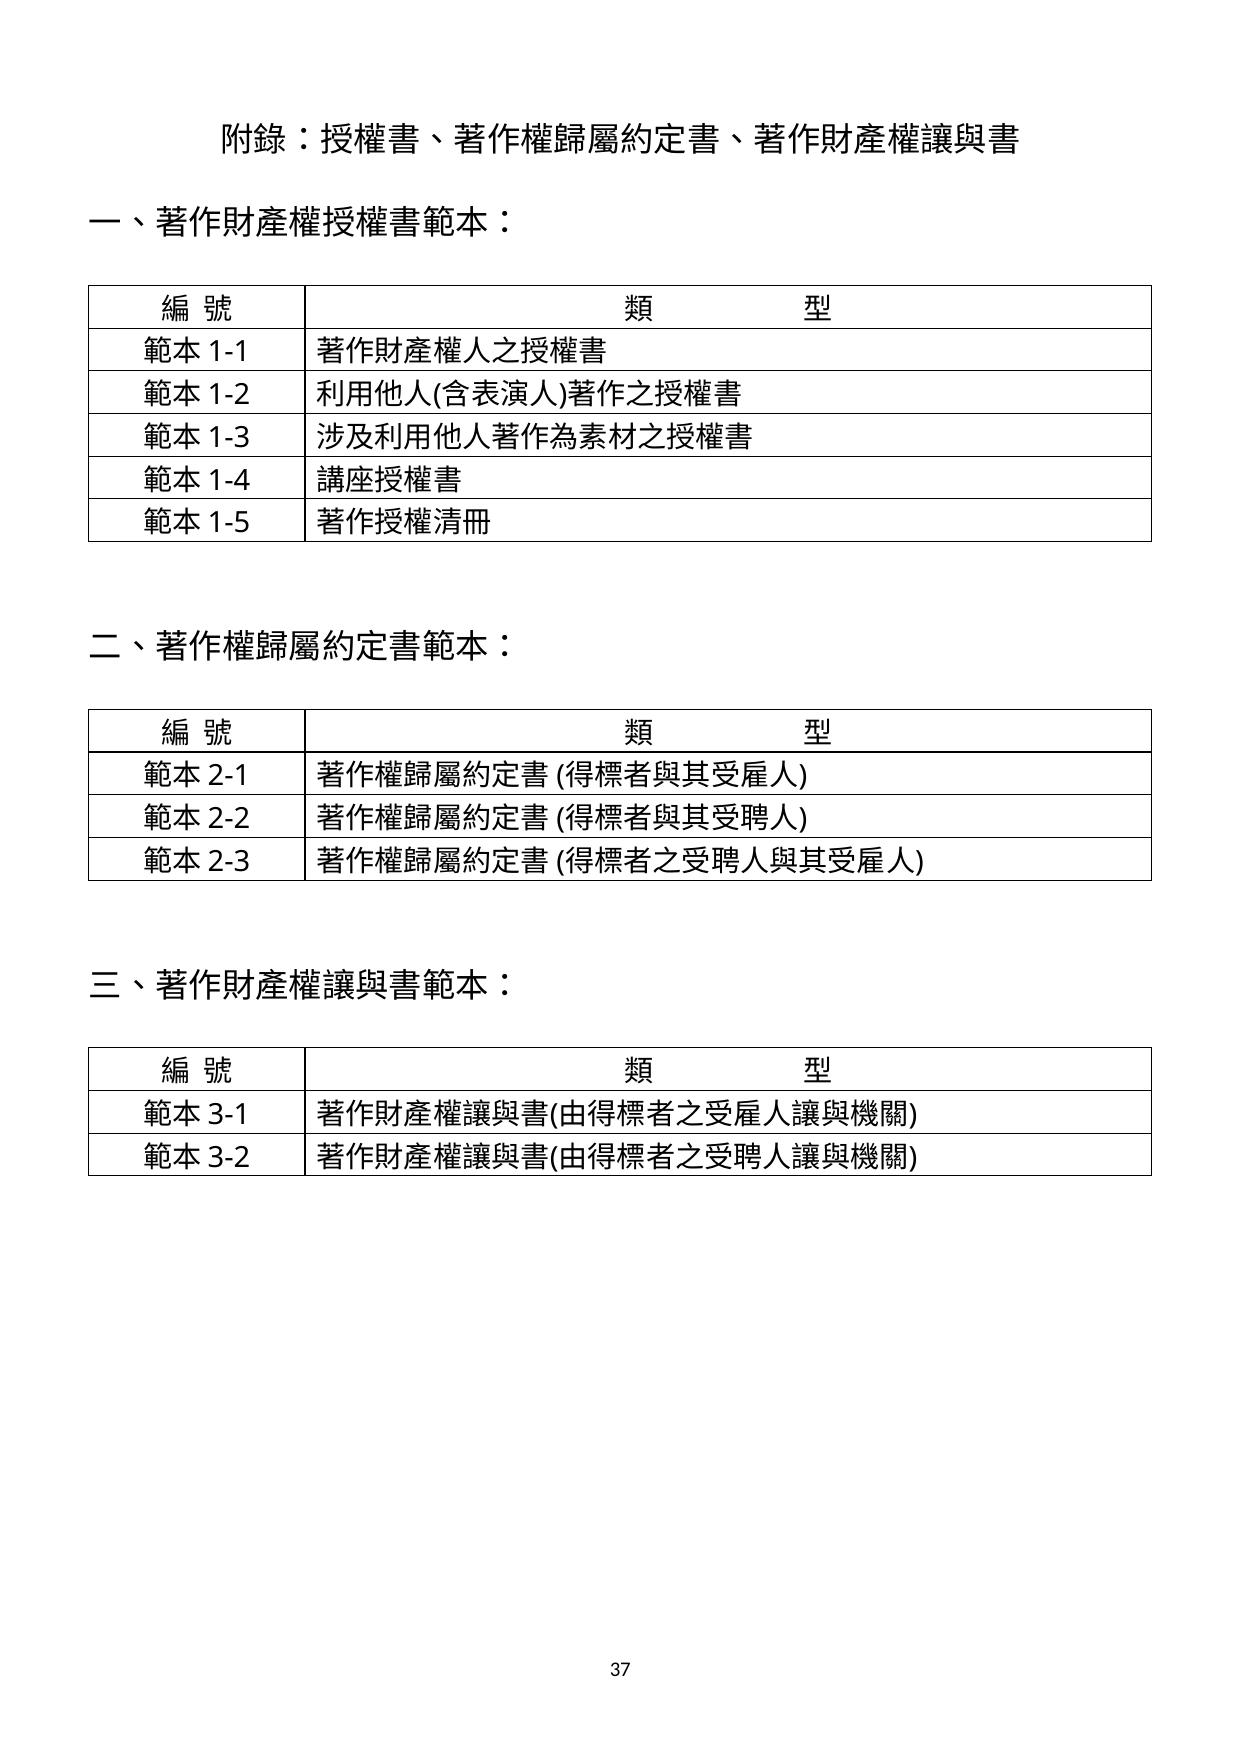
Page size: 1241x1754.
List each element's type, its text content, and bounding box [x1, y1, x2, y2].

table_cell 範本1-5 [89, 499, 304, 541]
table_header 類 型 [306, 1048, 1151, 1090]
table_cell 著作財產權讓與書(由得標者之受聘人讓與機關) [306, 1134, 1151, 1175]
table_cell 利用他人(含表演人)著作之授權書 [306, 371, 1151, 413]
table_cell 範本1-3 [89, 414, 304, 456]
table_cell 著作權歸屬約定書 (得標者之受聘人與其受雇人) [306, 838, 1151, 879]
table_cell 範本3-1 [89, 1091, 304, 1133]
table_cell 範本2-1 [89, 753, 304, 794]
text 三、著作財產權讓與書範本： [89, 964, 1152, 1006]
table_header 類 型 [306, 286, 1151, 327]
table_cell 著作授權清冊 [306, 499, 1151, 541]
table_cell 範本1-2 [89, 371, 304, 413]
table_header 編 號 [89, 710, 304, 751]
table_header 編 號 [89, 286, 304, 327]
table_cell 範本2-2 [89, 795, 304, 837]
table_cell 範本2-3 [89, 838, 304, 879]
table_header 類 型 [306, 710, 1151, 751]
table_cell 著作財產權讓與書(由得標者之受雇人讓與機關) [306, 1091, 1151, 1133]
table_header 編 號 [89, 1048, 304, 1090]
table_cell 範本1-1 [89, 329, 304, 370]
table_cell 著作財產權人之授權書 [306, 329, 1151, 370]
table_cell 範本3-2 [89, 1134, 304, 1175]
text 二、著作權歸屬約定書範本： [89, 625, 1152, 667]
table_cell 著作權歸屬約定書 (得標者與其受雇人) [306, 753, 1151, 794]
text 附錄：授權書、著作權歸屬約定書、著作財產權讓與書 [89, 118, 1152, 160]
table_cell 範本1-4 [89, 457, 304, 498]
table_cell 講座授權書 [306, 457, 1151, 498]
table_cell 涉及利用他人著作為素材之授權書 [306, 414, 1151, 456]
text 一、著作財產權授權書範本： [89, 201, 1152, 243]
table_cell 著作權歸屬約定書 (得標者與其受聘人) [306, 795, 1151, 837]
